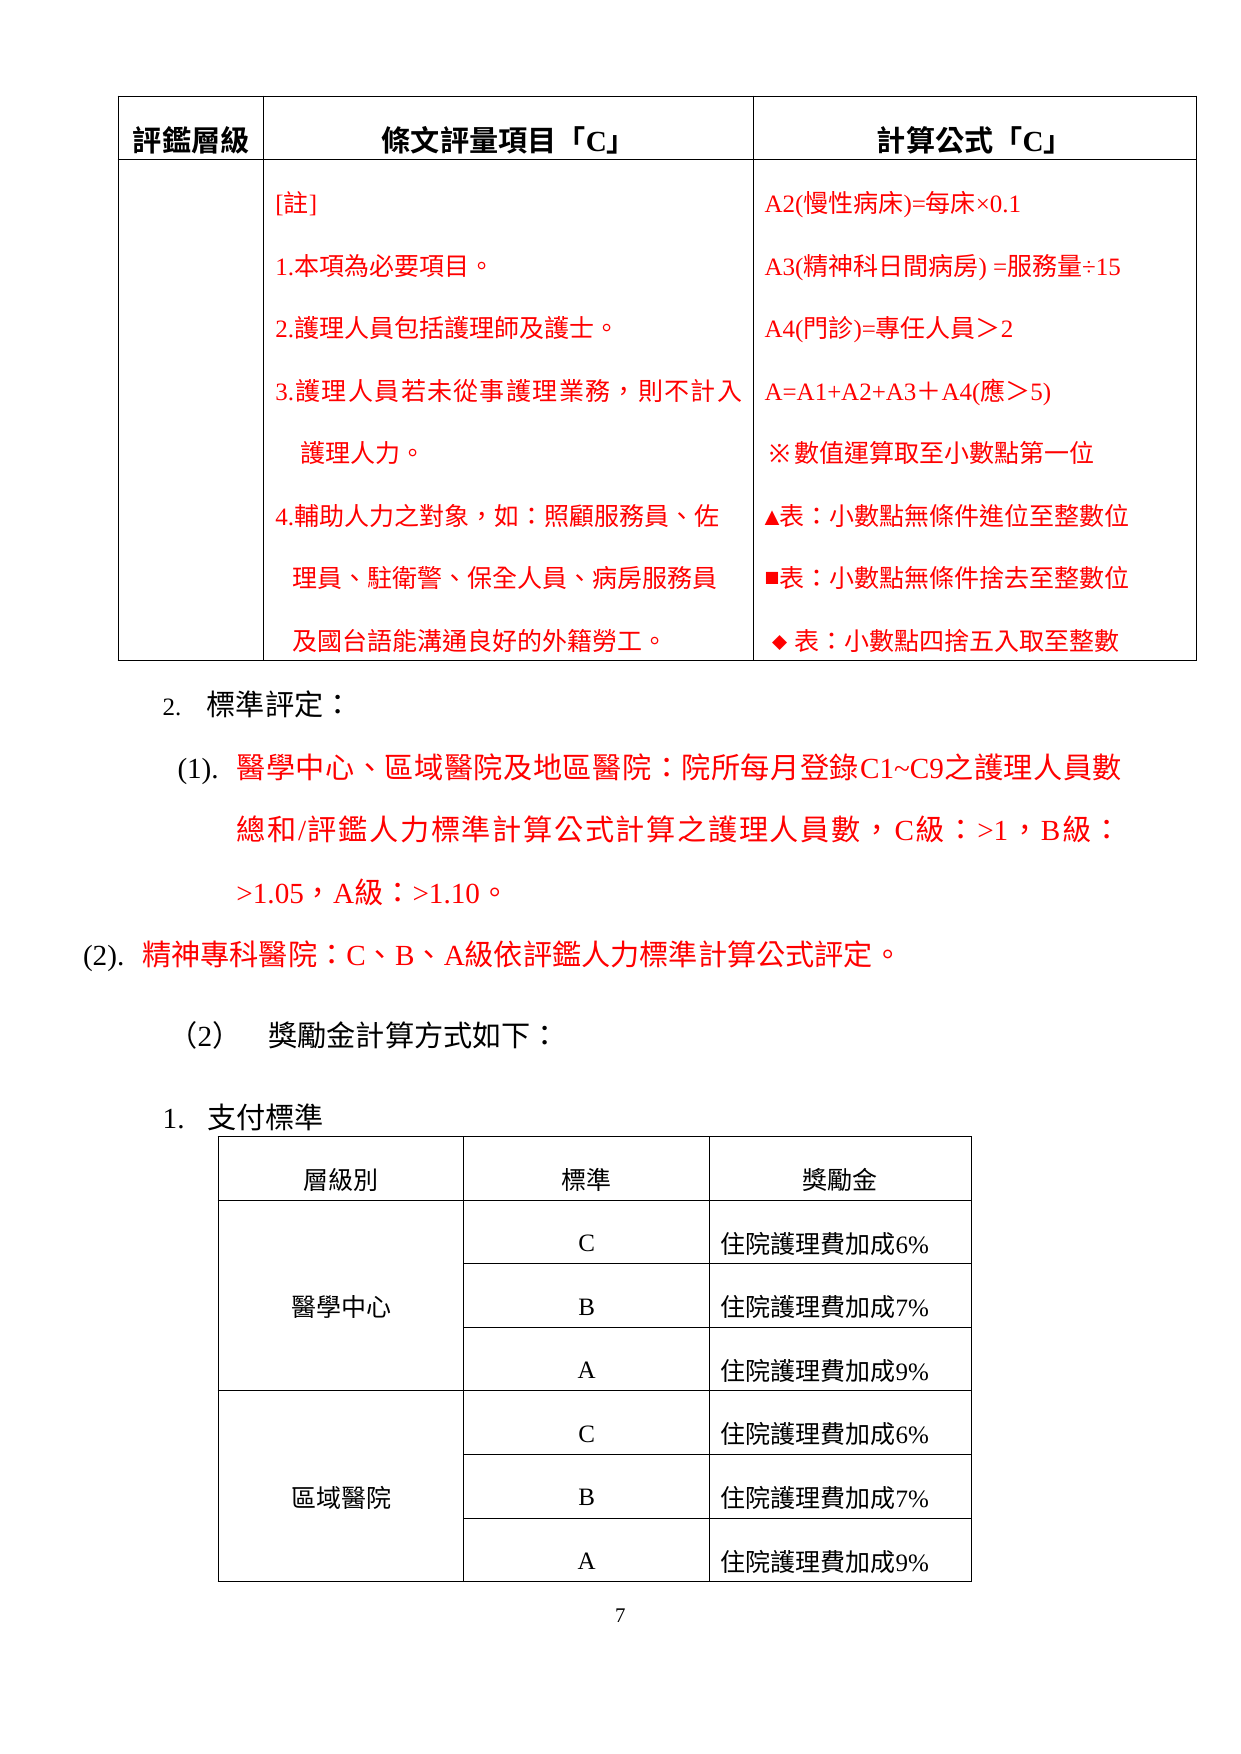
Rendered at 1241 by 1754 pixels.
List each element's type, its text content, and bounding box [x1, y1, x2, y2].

table_cell 住院護理費加成6% [710, 1391, 971, 1454]
table_cell 住院護理費加成9% [710, 1328, 971, 1390]
table_cell C [464, 1201, 709, 1263]
table_cell 住院護理費加成9% [710, 1519, 971, 1581]
table_cell 住院護理費加成7% [710, 1264, 971, 1327]
table_cell 醫學中心 [219, 1201, 463, 1390]
list 獎勵金計算方式如下： [168, 992, 1122, 1055]
table_header 條文評量項目「C」 [264, 97, 753, 159]
table_cell A [464, 1519, 709, 1581]
table_cell [註] 1.本項為必要項目。 2.護理人員包括護理師及護士。 3.護理人員若未從事護理業務，則不計入護理人力。 4.輔助人力之對象，如：照顧服務員、佐理員、駐衛警、保全人員、病房服務員及國台語能溝通良好的外籍勞工。 [264, 160, 753, 660]
table_cell B [464, 1264, 709, 1327]
table_header 層級別 [219, 1137, 463, 1200]
list 支付標準 [162, 1074, 1122, 1136]
table_cell A2(慢性病床)=每床×0.1 A3(精神科日間病房) =服務量÷15 A4(門診)=專任人員＞2 A=A1+A2+A3＋A4(應＞5) ※數值運算取至小數點第一位 ▲表：小數點無條件進位至整數位 ■表：小數點無條件捨去至整數位 ◆表：小數點四捨五入取至整數 [754, 160, 1196, 660]
list 標準評定： [162, 661, 1122, 724]
table_header 標準 [464, 1137, 709, 1200]
table_cell [119, 160, 263, 660]
table_cell 住院護理費加成6% [710, 1201, 971, 1263]
table_cell 區域醫院 [219, 1391, 463, 1581]
table_cell 住院護理費加成7% [710, 1455, 971, 1517]
table_header 計算公式「C」 [754, 97, 1196, 159]
list 醫學中心、區域醫院及地區醫院：院所每月登錄C1~C9之護理人員數總和/評鑑人力標準計算公式計算之護理人員數，C級：>1，B級：>1.05，A級：>1.10。 [177, 724, 1122, 911]
table_header 獎勵金 [710, 1137, 971, 1200]
table_cell C [464, 1391, 709, 1454]
table_cell B [464, 1455, 709, 1517]
table_cell A [464, 1328, 709, 1390]
list 精神專科醫院：C、B、A級依評鑑人力標準計算公式評定。 [83, 911, 1122, 974]
table_header 評鑑層級 [119, 97, 263, 159]
